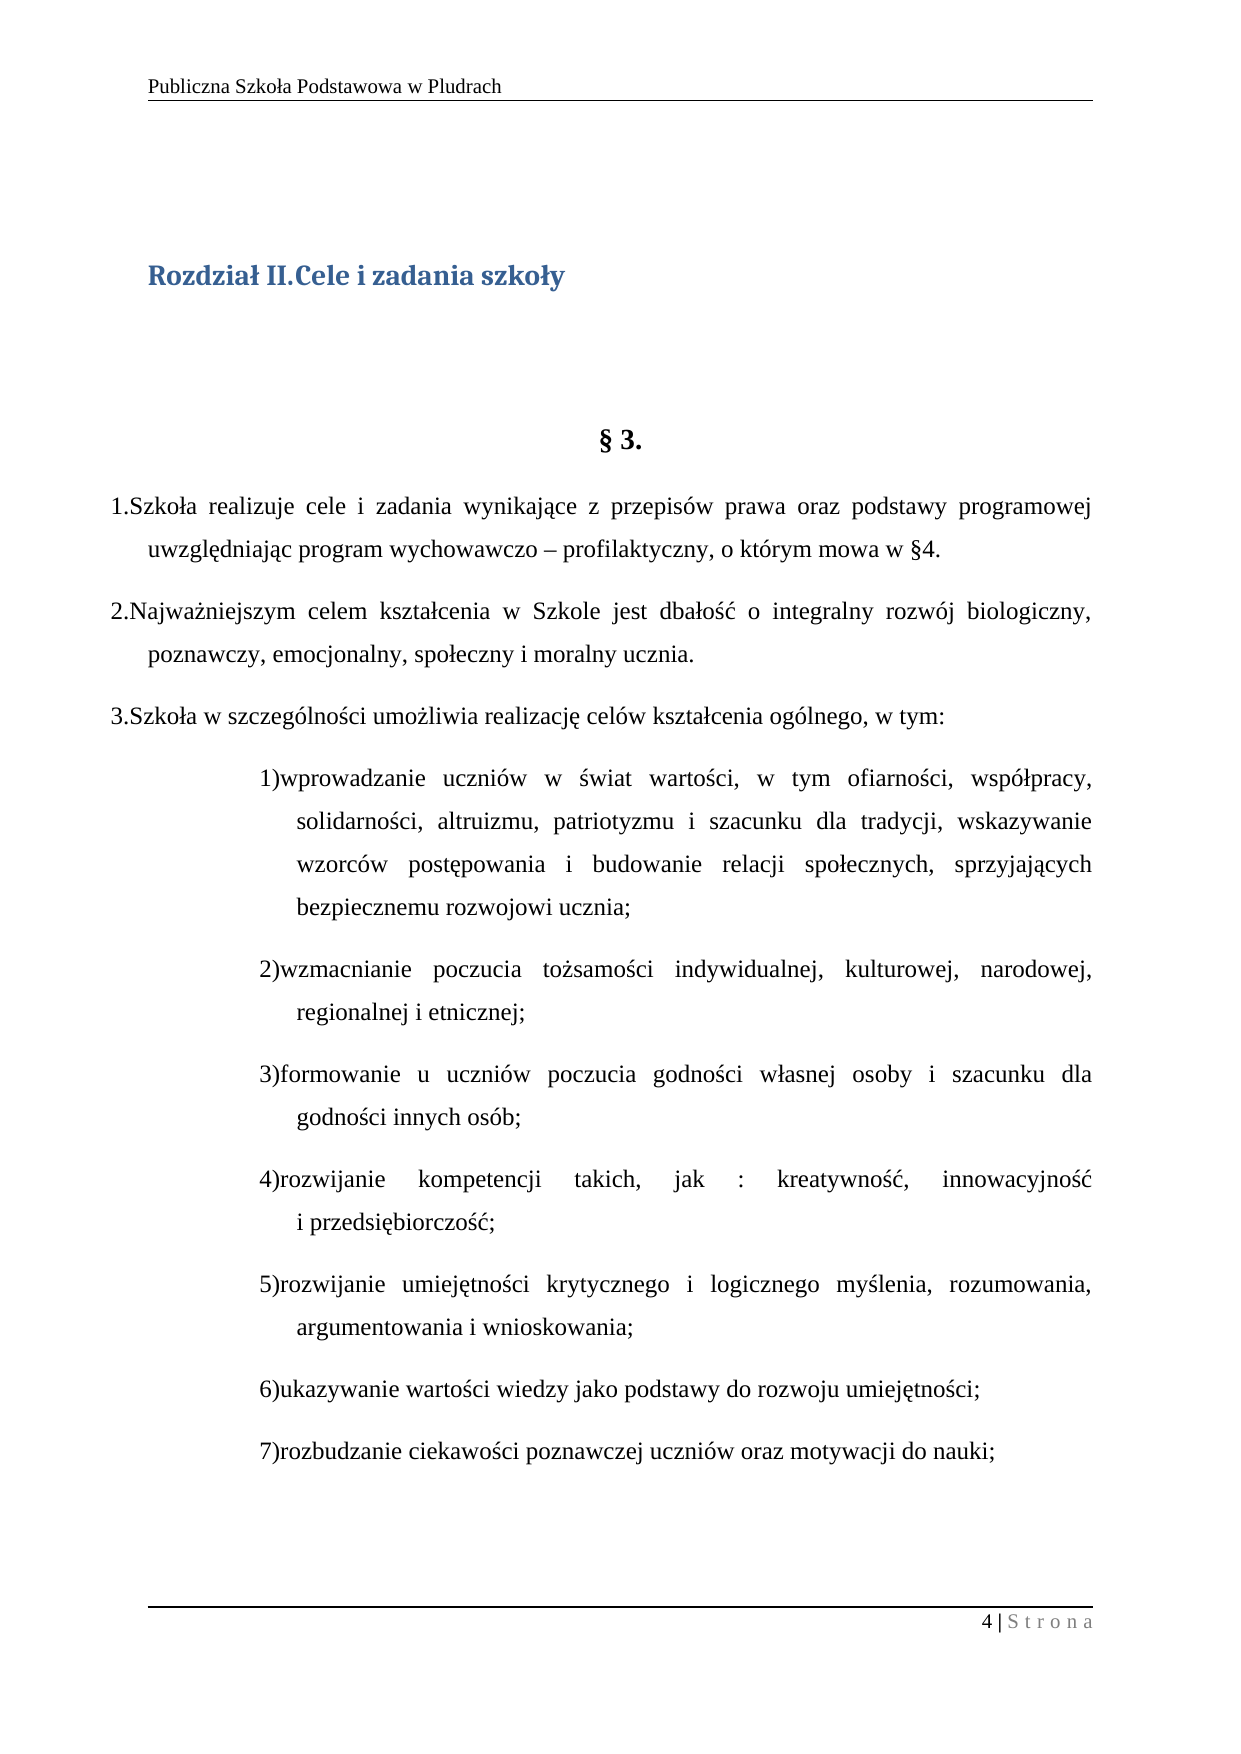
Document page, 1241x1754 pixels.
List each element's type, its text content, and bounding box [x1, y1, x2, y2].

list rozbudzanie ciekawości poznawczej uczniów oraz motywacji do nauki; [259, 1436, 1093, 1464]
list ukazywanie wartości wiedzy jako podstawy do rozwoju umiejętności; [259, 1374, 1093, 1403]
list Szkoła w szczególności umożliwia realizację celów kształcenia ogólnego, w tym: [110, 701, 1093, 729]
text § 3. [148, 422, 1093, 455]
list Najważniejszym celem kształcenia w Szkole jest dbałość o integralny rozwój biologiczny, poznawczy, emocjonalny, społeczny i moralny ucznia. [110, 596, 1093, 668]
list wprowadzanie uczniów w świat wartości, w tym ofiarności, współpracy, solidarności, altruizmu, patriotyzmu i szacunku dla tradycji, wskazywanie wzorców postępowania i budowanie relacji społecznych, sprzyjających bezpiecznemu rozwojowi ucznia; [259, 763, 1093, 921]
list rozwijanie umiejętności krytycznego i logicznego myślenia, rozumowania, argumentowania i wnioskowania; [259, 1269, 1093, 1341]
list wzmacnianie poczucia tożsamości indywidualnej, kulturowej, narodowej, regionalnej i etnicznej; [259, 954, 1093, 1026]
subtitle Rozdział II. Cele i zadania szkoły [148, 259, 1093, 293]
list Szkoła realizuje cele i zadania wynikające z przepisów prawa oraz podstawy programowej uwzględniając program wychowawczo – profilaktyczny, o którym mowa w §4. [110, 491, 1093, 563]
list rozwijanie kompetencji takich, jak : kreatywność, innowacyjność i przedsiębiorczość; [259, 1164, 1093, 1236]
list formowanie u uczniów poczucia godności własnej osoby i szacunku dla godności innych osób; [259, 1059, 1093, 1131]
